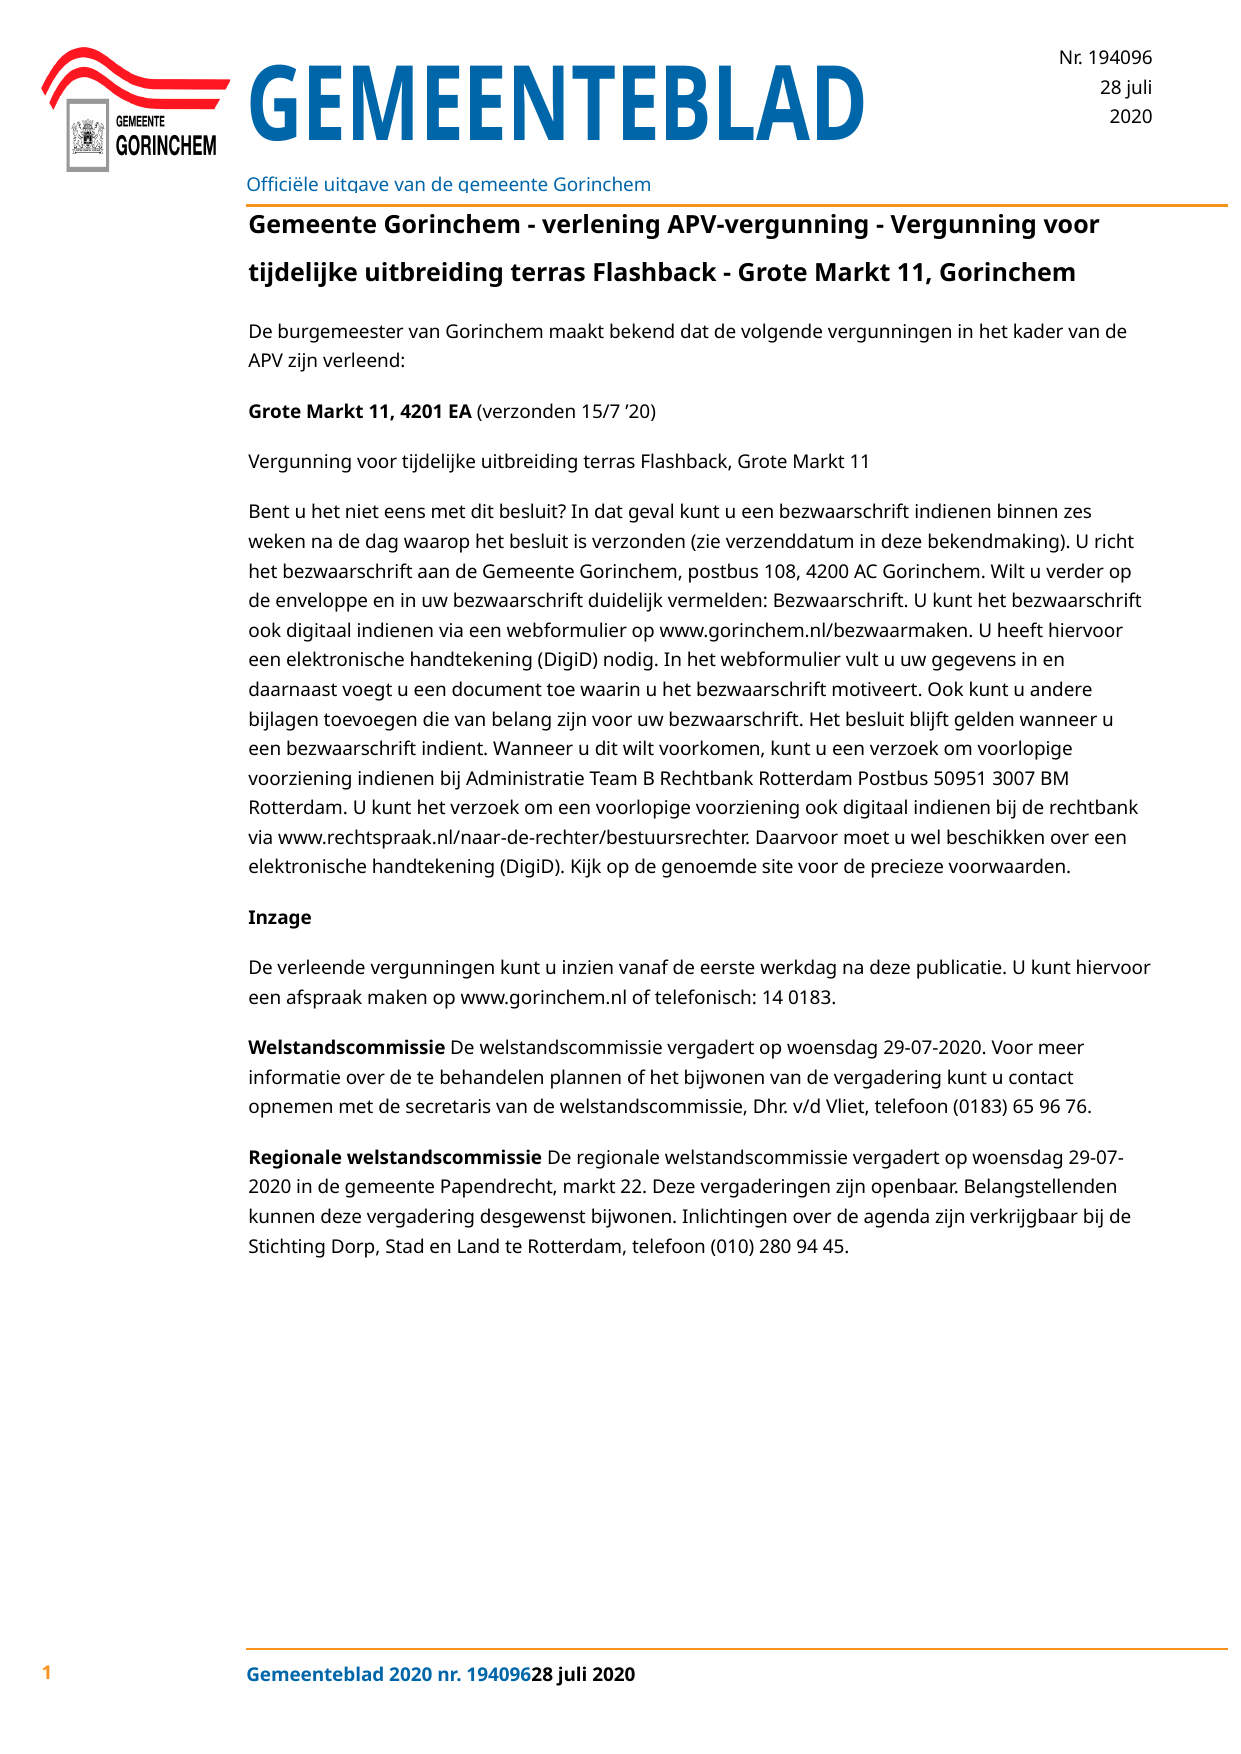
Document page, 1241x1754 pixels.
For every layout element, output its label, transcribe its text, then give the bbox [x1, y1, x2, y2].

text Grote Markt 11, 4201 EA (verzonden 15/7 ’20) [248, 398, 1152, 424]
text De verleende vergunningen kunt u inzien vanaf de eerste werkdag na deze publicatie. U kunt hiervoor een afspraak maken op www.gorinchem.nl of telefonisch: 14 0183. [248, 954, 1152, 1010]
text De burgemeester van Gorinchem maakt bekend dat de volgende vergunningen in het kader van de APV zijn verleend: [248, 318, 1152, 373]
text Regionale welstandscommissie De regionale welstandscommissie vergadert op woensdag 29-07-2020 in de gemeente Papendrecht, markt 22. Deze vergaderingen zijn openbaar. Belangstellenden kunnen deze vergadering desgewenst bijwonen. Inlichtingen over de agenda zijn verkrijgbaar bij de Stichting Dorp, Stad en Land te Rotterdam, telefoon (010) 280 94 45. [248, 1144, 1152, 1259]
text Vergunning voor tijdelijke uitbreiding terras Flashback, Grote Markt 11 [248, 448, 1152, 474]
text Bent u het niet eens met dit besluit? In dat geval kunt u een bezwaarschrift indienen binnen zes weken na de dag waarop het besluit is verzonden (zie verzenddatum in deze bekendmaking). U richt het bezwaarschrift aan de Gemeente Gorinchem, postbus 108, 4200 AC Gorinchem. Wilt u verder op de enveloppe en in uw bezwaarschrift duidelijk vermelden: Bezwaarschrift. U kunt het bezwaarschrift ook digitaal indienen via een webformulier op www.gorinchem.nl/bezwaarmaken. U heeft hiervoor een elektronische handtekening (DigiD) nodig. In het webformulier vult u uw gegevens in en daarnaast voegt u een document toe waarin u het bezwaarschrift motiveert. Ook kunt u andere bijlagen toevoegen die van belang zijn voor uw bezwaarschrift. Het besluit blijft gelden wanneer u een bezwaarschrift indient. Wanneer u dit wilt voorkomen, kunt u een verzoek om voorlopige voorziening indienen bij Administratie Team B Rechtbank Rotterdam Postbus 50951 3007 BM Rotterdam. U kunt het verzoek om een voorlopige voorziening ook digitaal indienen bij de rechtbank via www.rechtspraak.nl/naar-de-rechter/bestuursrechter. Daarvoor moet u wel beschikken over een elektronische handtekening (DigiD). Kijk op de genoemde site voor de precieze voorwaarden. [248, 499, 1152, 879]
picture [41, 47, 231, 172]
text Gemeente Gorinchem - verlening APV-vergunning - Vergunning voor tijdelijke uitbreiding terras Flashback - Grote Markt 11, Gorinchem [248, 207, 1152, 288]
text Welstandscommissie De welstandscommissie vergadert op woensdag 29-07-2020. Voor meer informatie over de te behandelen plannen of het bijwonen van de vergadering kunt u contact opnemen met de secretaris van de welstandscommissie, Dhr. v/d Vliet, telefoon (0183) 65 96 76. [248, 1034, 1152, 1119]
text Inzage [248, 904, 1152, 930]
